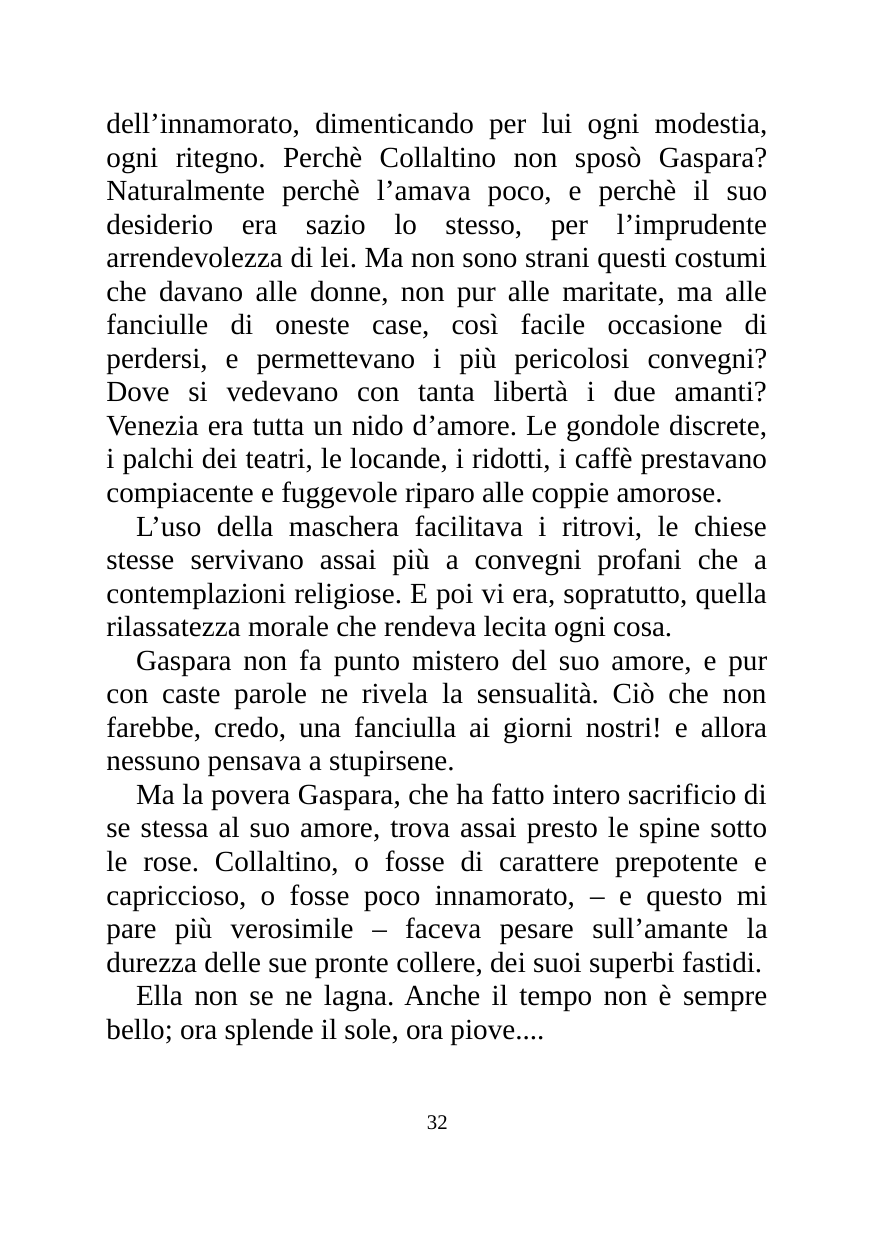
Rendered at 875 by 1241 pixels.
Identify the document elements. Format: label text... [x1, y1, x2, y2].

text L’uso della maschera facilitava i ritrovi, le chiese stesse servivano assai più a convegni profani che a contemplazioni religiose. E poi vi era, sopratutto, quella rilassatezza morale che rendeva lecita ogni cosa. [106, 509, 768, 643]
text Ella non se ne lagna. Anche il tempo non è sempre bello; ora splende il sole, ora piove.... [106, 978, 768, 1045]
text Gaspara non fa punto mistero del suo amore, e pur con caste parole ne rivela la sensualità. Ciò che non farebbe, credo, una fanciulla ai giorni nostri! e allora nessuno pensava a stupirsene. [106, 643, 768, 777]
text dell’innamorato, dimenticando per lui ogni modestia, ogni ritegno. Perchè Collaltino non sposò Gaspara? Naturalmente perchè l’amava poco, e perchè il suo desiderio era sazio lo stesso, per l’imprudente arrendevolezza di lei. Ma non sono strani questi costumi che davano alle donne, non pur alle maritate, ma alle fanciulle di oneste case, così facile occasione di perdersi, e permettevano i più pericolosi convegni? Dove si vedevano con tanta libertà i due amanti? Venezia era tutta un nido d’amore. Le gondole discrete, i palchi dei teatri, le locande, i ridotti, i caffè prestavano compiacente e fuggevole riparo alle coppie amorose. [106, 106, 768, 509]
text Ma la povera Gaspara, che ha fatto intero sacrificio di se stessa al suo amore, trova assai presto le spine sotto le rose. Collaltino, o fosse di carattere prepotente e capriccioso, o fosse poco innamorato, ‒ e questo mi pare più verosimile ‒ faceva pesare sull’amante la durezza delle sue pronte collere, dei suoi superbi fastidi. [106, 777, 768, 978]
